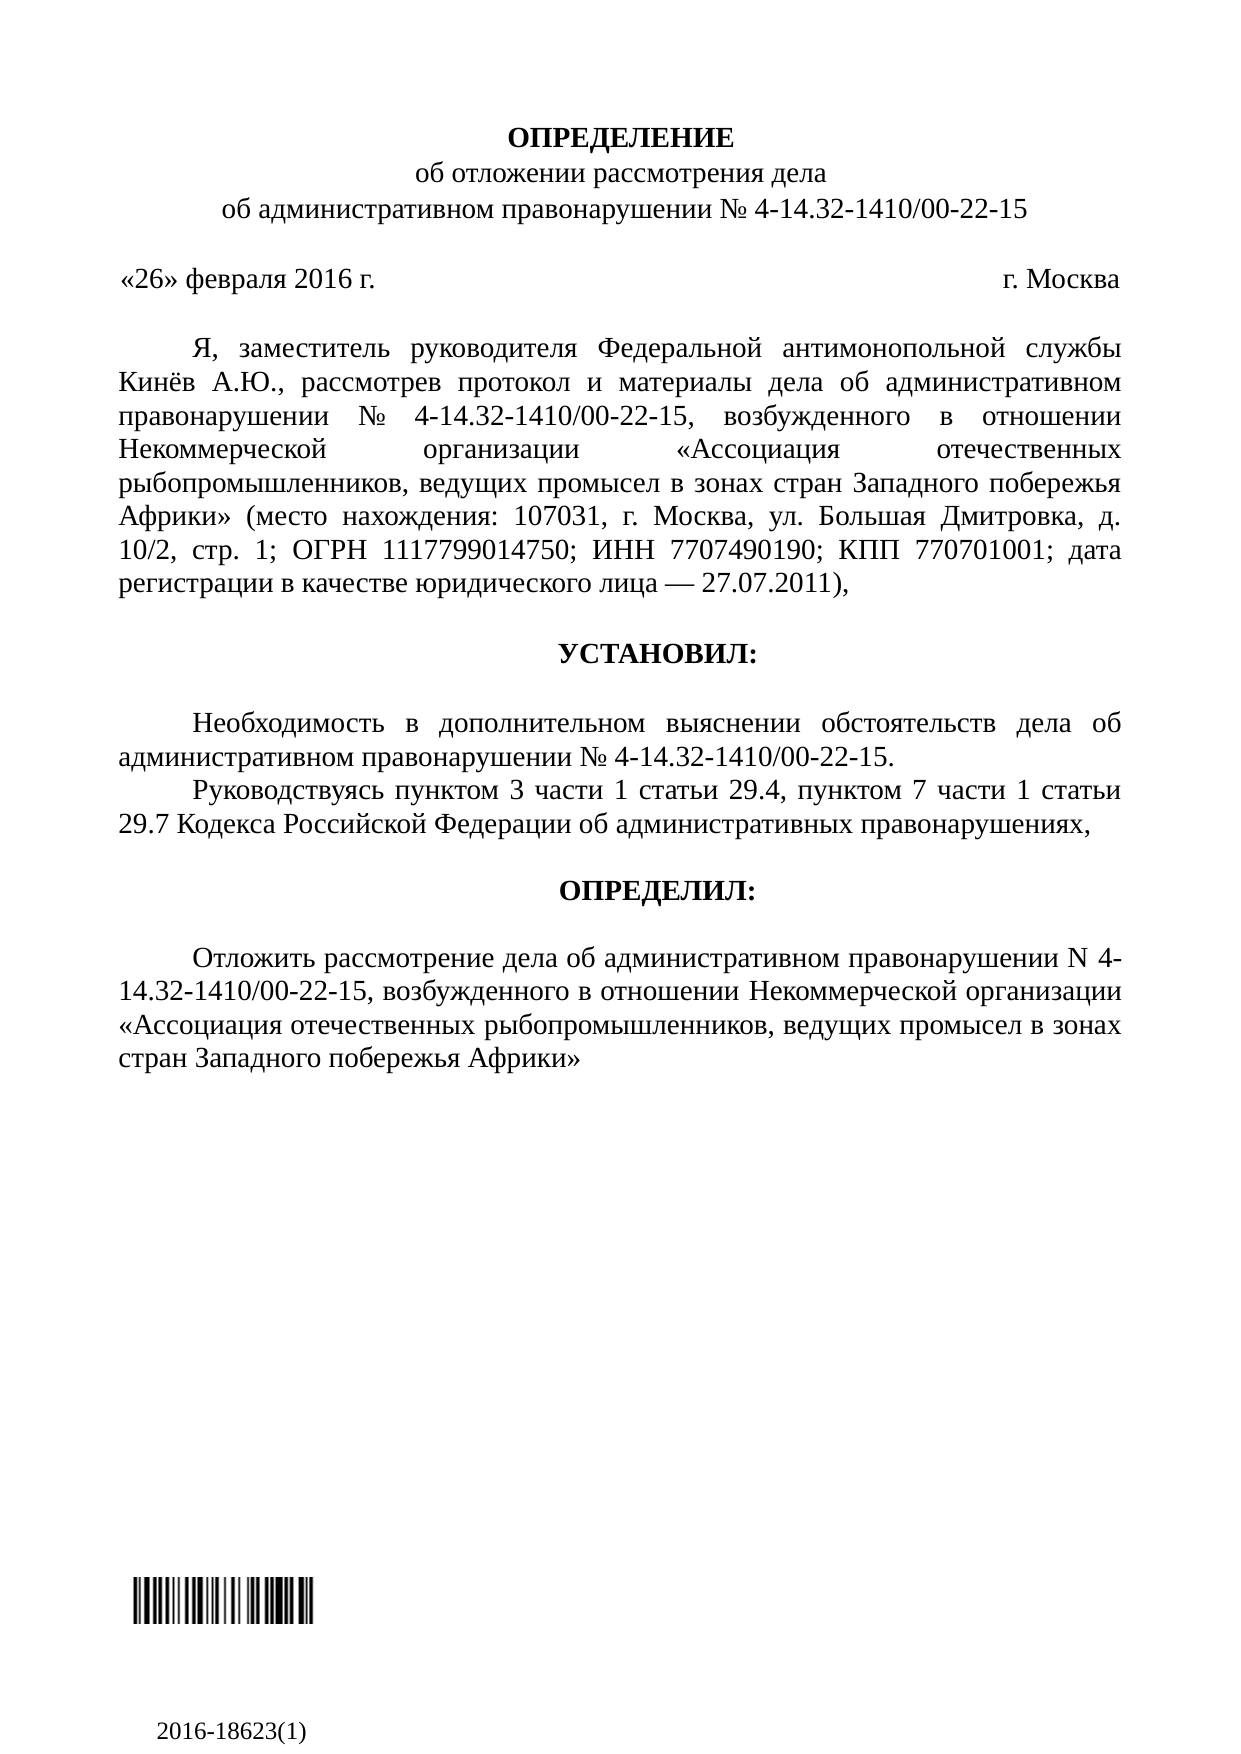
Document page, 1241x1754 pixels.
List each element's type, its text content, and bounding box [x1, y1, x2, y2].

text ОПРЕДЕЛИЛ: [118, 873, 1122, 906]
text Необходимость в дополнительном выяснении обстоятельств дела об административном правонарушении № 4-14.32-1410/00-22-15. [118, 705, 1122, 772]
text Отложить рассмотрение дела об административном правонарушении N 4-14.32-1410/00-22-15, возбужденного в отношении Некоммерческой организации «Ассоциация отечественных рыбопромышленников, ведущих промысел в зонах стран Западного побережья Африки» [118, 940, 1122, 1074]
text «26» февраля 2016 г. г. Москва [120, 260, 1122, 295]
text ОПРЕДЕЛЕНИЕ [120, 118, 1122, 153]
text об административном правонарушении № 4-14.32-1410/00-22-15 [120, 189, 1122, 224]
picture [118, 1577, 331, 1624]
text об отложении рассмотрения дела [120, 153, 1122, 189]
text Я, заместитель руководителя Федеральной антимонопольной службы Кинёв А.Ю., рассмотрев протокол и материалы дела об административном правонарушении № 4-14.32-1410/00-22-15, возбужденного в отношении Некоммерческой организации «Ассоциация отечественных рыбопромышленников, ведущих промысел в зонах стран Западного побережья Африки» (место нахождения: 107031, г. Москва, ул. Большая Дмитровка, д. 10/2, стр. 1; ОГРН 1117799014750; ИНН 7707490190; КПП 770701001; дата регистрации в качестве юридического лица — 27.07.2011), [118, 331, 1122, 599]
text УСТАНОВИЛ: [118, 634, 1122, 670]
text Руководствуясь пунктом 3 части 1 статьи 29.4, пунктом 7 части 1 статьи 29.7 Кодекса Российской Федерации об административных правонарушениях, [118, 772, 1122, 839]
